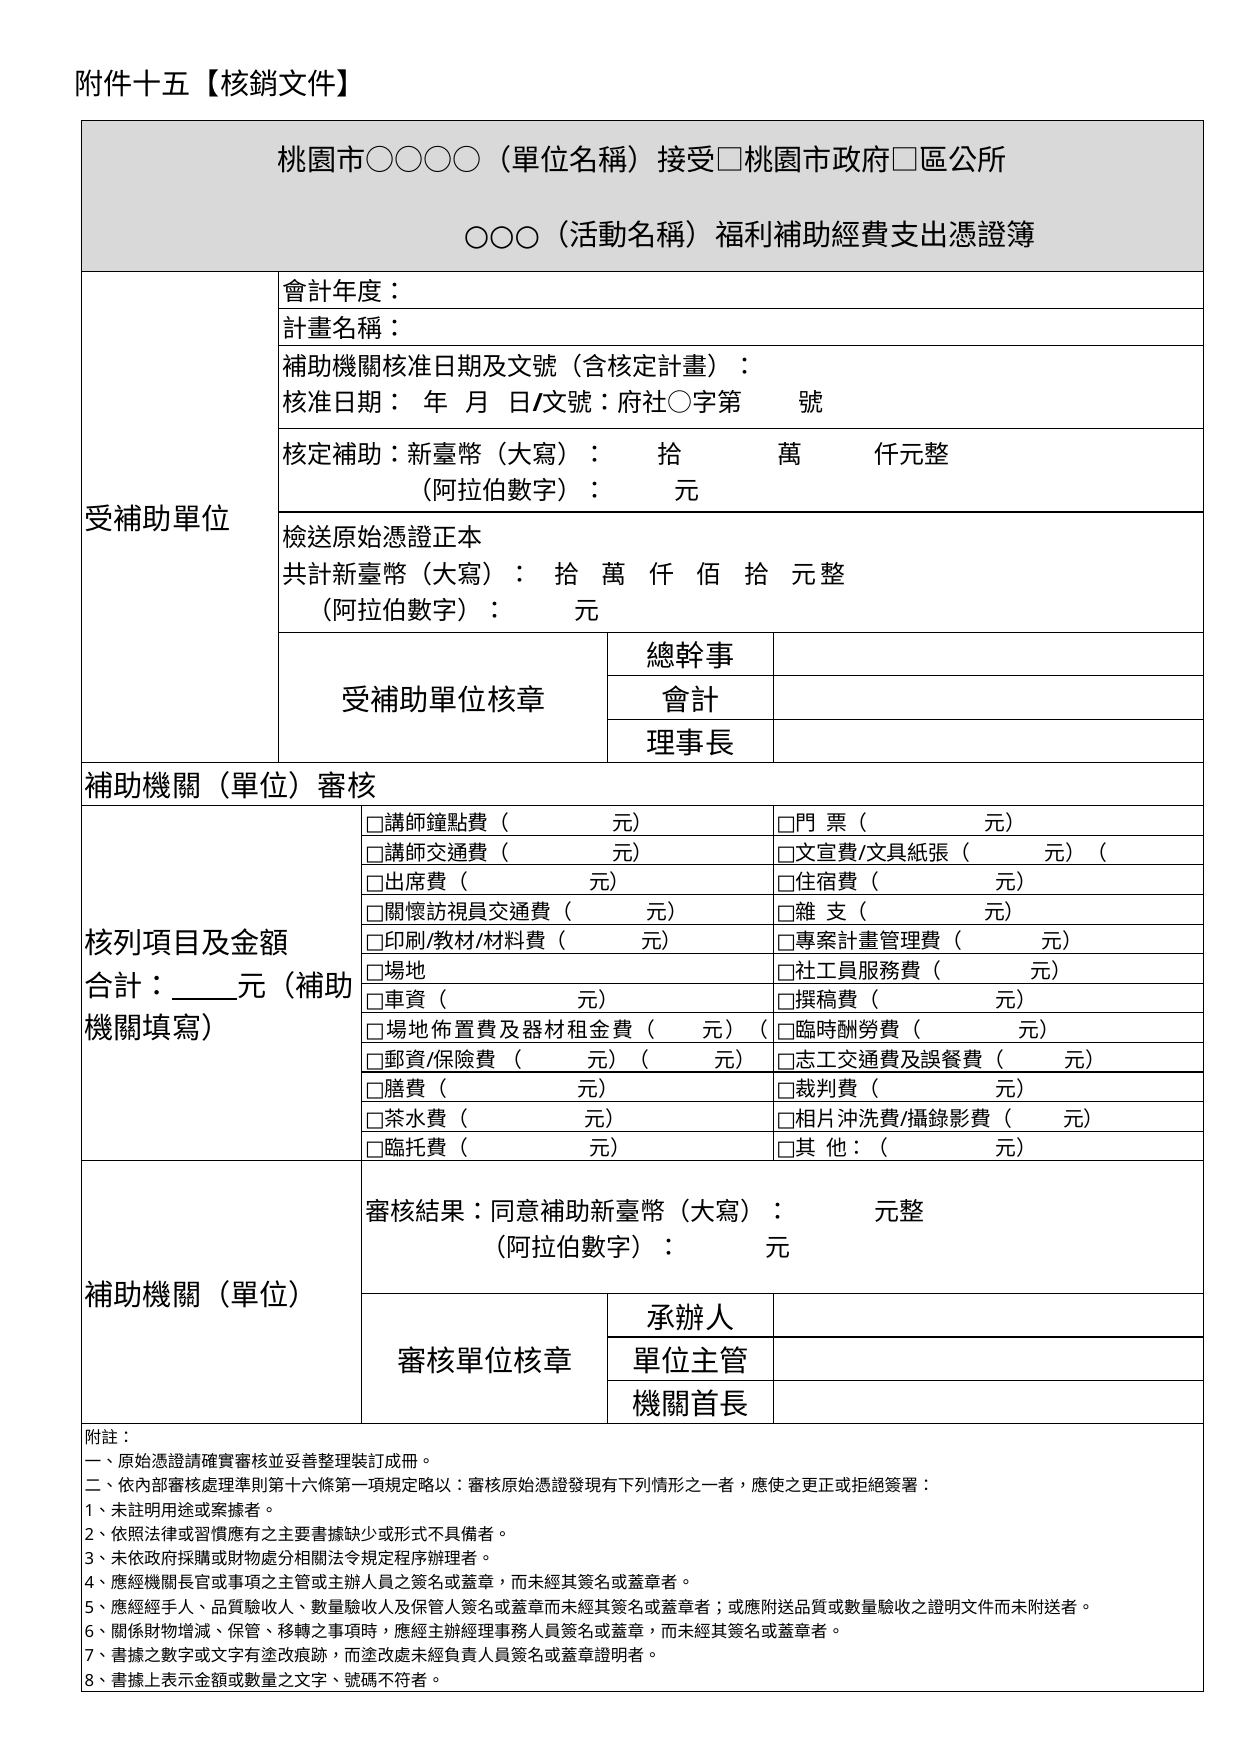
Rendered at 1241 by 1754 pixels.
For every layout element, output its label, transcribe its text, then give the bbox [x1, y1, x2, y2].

table_cell □其 他：（ 元） [774, 1132, 1203, 1160]
table_cell □關懷訪視員交通費（ 元） [362, 895, 773, 923]
table_cell □講師交通費（ 元） [362, 836, 773, 864]
table_cell □裁判費（ 元） [774, 1073, 1203, 1101]
table_cell [774, 1338, 1203, 1380]
table_cell □專案計畫管理費（ 元） [774, 925, 1203, 953]
table_cell □文宣費/文具紙張（ 元）（ 元） [774, 836, 1203, 864]
table_cell □場地佈置費及器材租金費（ 元）（ 元） [362, 1013, 773, 1042]
table_cell [774, 633, 1203, 675]
table_header 桃園市○○○○（單位名稱）接受□桃園市政府□區公所 ○○○（活動名稱）福利補助經費支出憑證簿 [82, 121, 1203, 271]
table_cell 補助機關（單位）審核 [82, 763, 1203, 805]
table_cell 補助機關（單位） [82, 1161, 361, 1423]
table_cell 機關首長 [608, 1381, 773, 1423]
table_cell 附註： 一、原始憑證請確實審核並妥善整理裝訂成冊。 二、依內部審核處理準則第十六條第一項規定略以：審核原始憑證發現有下列情形之一者，應使之更正或拒絕簽署： 1、未註明用途或案據者。 2、依照法律或習慣應有之主要書據缺少或形式不具備者。 3、未依政府採購或財物處分相關法令規定程序辦理者。 4、應經機關長官或事項之主管或主辦人員之簽名或蓋章，而未經其簽名或蓋章者。 5、應經經手人、品質驗收人、數量驗收人及保管人簽名或蓋章而未經其簽名或蓋章者；或應附送品質或數量驗收之證明文件而未附送者。 6、關係財物增減、保管、移轉之事項時，應經主辦經理事務人員簽名或蓋章，而未經其簽名或蓋章者。 7、書據之數字或文字有塗改痕跡，而塗改處未經負責人員簽名或蓋章證明者。 8、書據上表示金額或數量之文字、號碼不符者。 [82, 1424, 1203, 1691]
table_cell 總幹事 [608, 633, 773, 675]
table_cell □茶水費（ 元） [362, 1102, 773, 1131]
table_cell 會計 [608, 676, 773, 718]
table_cell □志工交通費及誤餐費（ 元） [774, 1043, 1203, 1071]
table_cell □印刷/教材/材料費（ 元） [362, 925, 773, 953]
table_cell [774, 1294, 1203, 1336]
table_cell 補助機關核准日期及文號（含核定計畫）： 核准日期： 年 月 日/文號：府社○字第 號 [279, 346, 1203, 428]
text 附件十五【核銷文件】 [74, 44, 1211, 119]
table_cell □膳費（ 元） [362, 1073, 773, 1101]
table_cell □社工員服務費（ 元） [774, 954, 1203, 983]
table_cell 受補助單位核章 [279, 633, 607, 762]
table_cell □車資（ 元） [362, 984, 773, 1012]
table_cell □雜 支（ 元） [774, 895, 1203, 923]
table_cell □郵資/保險費 （ 元）（ 元） [362, 1043, 773, 1071]
table_cell 審核結果：同意補助新臺幣（大寫）： 元整 （阿拉伯數字）： 元 [362, 1161, 1203, 1293]
table_cell 檢送原始憑證正本 共計新臺幣（大寫）： 拾 萬 仟 佰 拾 元整 （阿拉伯數字）： 元 [279, 513, 1203, 632]
table_cell 會計年度： [279, 272, 1203, 308]
table_cell □門 票（ 元） [774, 806, 1203, 835]
table_cell 計畫名稱： [279, 309, 1203, 345]
table_cell 核列項目及金額 合計： 元（補助機關填寫） [82, 806, 361, 1160]
table_cell □出席費（ 元） [362, 865, 773, 894]
table_cell □講師鐘點費（ 元） [362, 806, 773, 835]
table_cell 審核單位核章 [362, 1294, 607, 1423]
table_cell □場地 （ 元） [362, 954, 773, 983]
table_cell 受補助單位 [82, 272, 278, 762]
table_cell □臨托費（ 元） [362, 1132, 773, 1160]
table_cell □相片沖洗費/攝錄影費（ 元） [774, 1102, 1203, 1131]
table_cell □撰稿費（ 元） [774, 984, 1203, 1012]
table_cell □臨時酬勞費（ 元） [774, 1013, 1203, 1042]
table_cell 理事長 [608, 720, 773, 762]
table_cell [774, 720, 1203, 762]
table_cell 核定補助：新臺幣（大寫）： 拾 萬 仟元整 （阿拉伯數字）： 元 [279, 429, 1203, 511]
table_cell 承辦人 [608, 1294, 773, 1336]
table_cell 單位主管 [608, 1338, 773, 1380]
table_cell □住宿費（ 元） [774, 865, 1203, 894]
table_cell [774, 1381, 1203, 1423]
table_cell [774, 676, 1203, 718]
